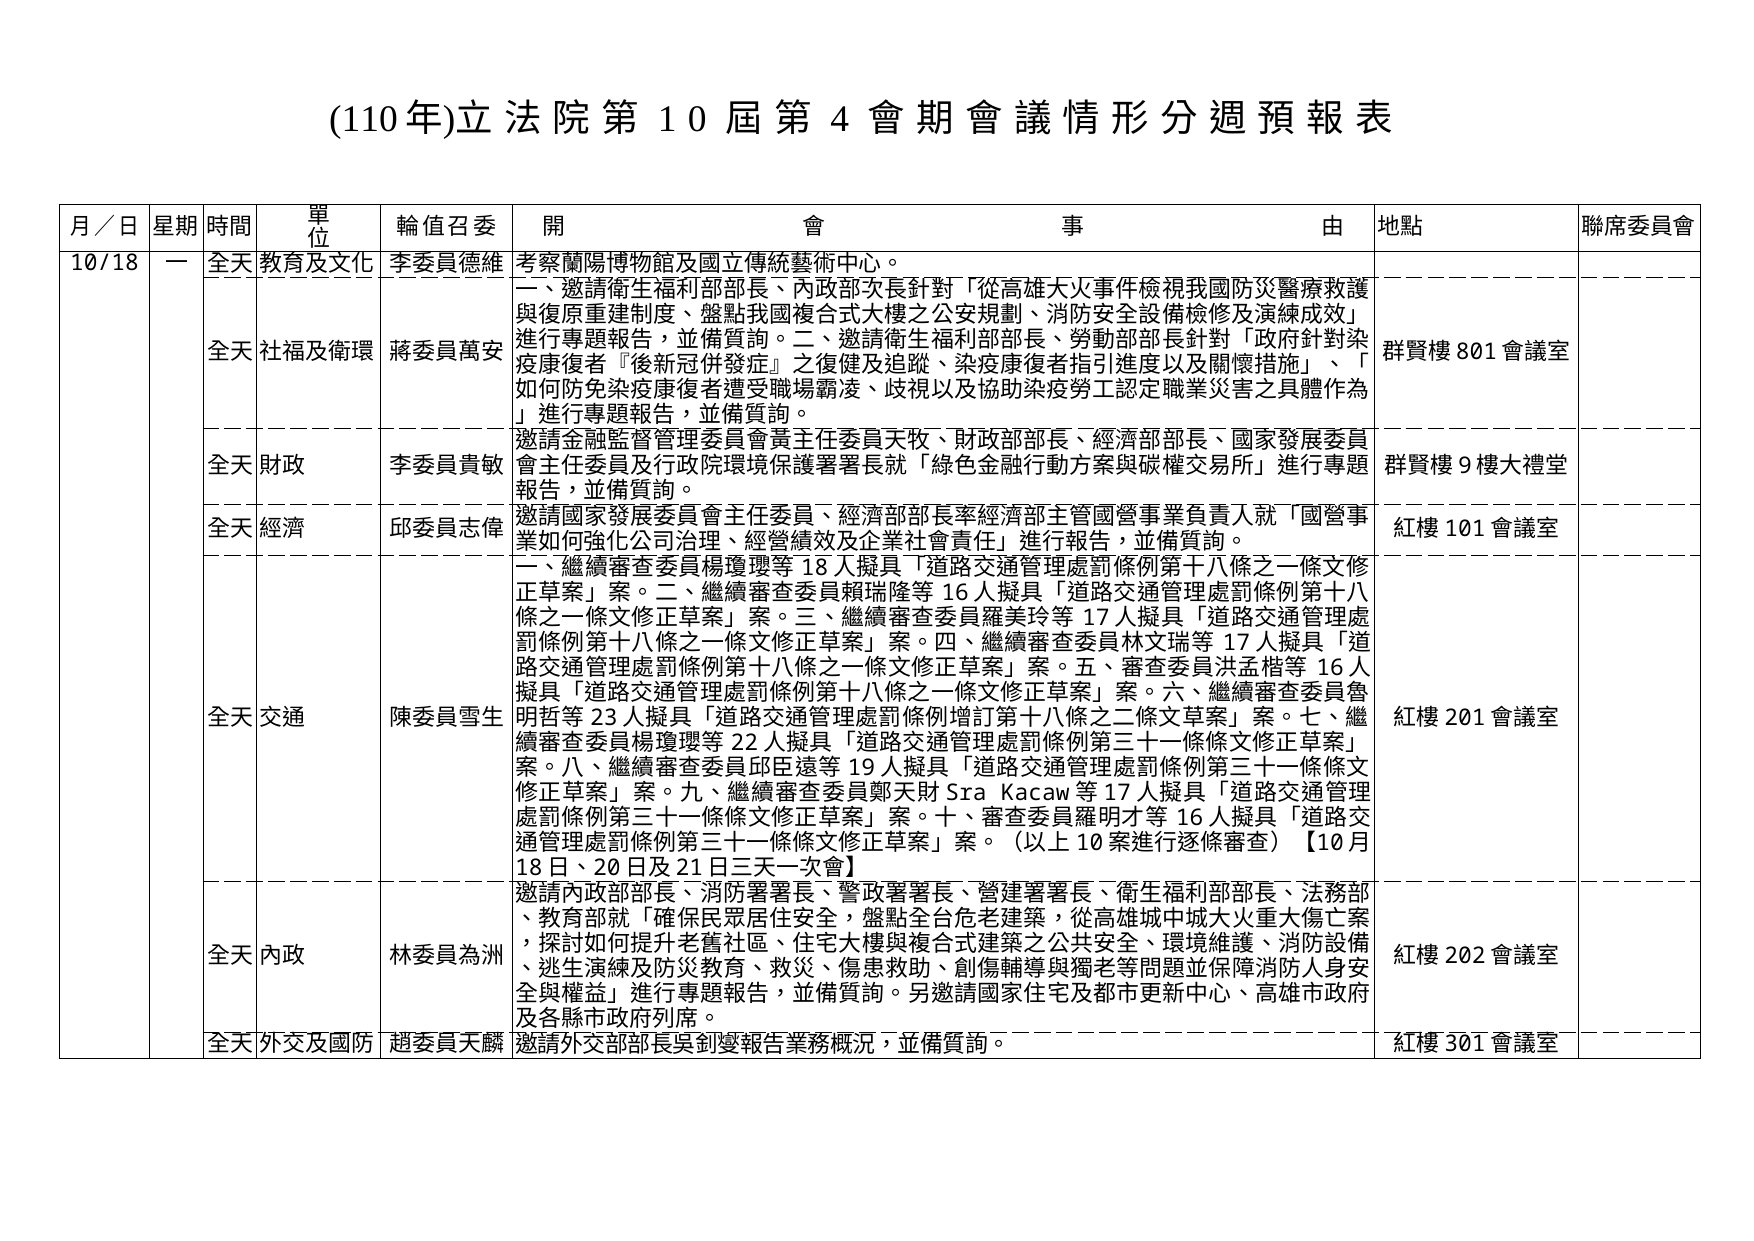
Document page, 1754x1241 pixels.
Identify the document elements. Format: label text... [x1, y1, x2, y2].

table_cell 邀請外交部部長吳釗燮報告業務概況，並備質詢。 [513, 1032, 1374, 1058]
table_header 星期 [150, 205, 203, 251]
table_cell [1579, 428, 1700, 504]
table_cell 一 [150, 252, 203, 1058]
table_cell 群賢樓801會議室 [1375, 277, 1578, 428]
table_cell 邀請金融監督管理委員會黃主任委員天牧、財政部部長、經濟部部長、國家發展委員會主任委員及行政院環境保護署署長就「綠色金融行動方案與碳權交易所」進行專題報告，並備質詢。 [513, 428, 1374, 504]
table_cell 蔣委員萬安 [381, 277, 512, 428]
table_cell 一、邀請衛生福利部部長、內政部次長針對「從高雄大火事件檢視我國防災醫療救護與復原重建制度、盤點我國複合式大樓之公安規劃、消防安全設備檢修及演練成效」進行專題報告，並備質詢。二、邀請衛生福利部部長、勞動部部長針對「政府針對染疫康復者『後新冠併發症』之復健及追蹤、染疫康復者指引進度以及關懷措施」、「如何防免染疫康復者遭受職場霸凌、歧視以及協助染疫勞工認定職業災害之具體作為」進行專題報告，並備質詢。 [513, 277, 1374, 428]
table_cell 內政 [257, 881, 380, 1032]
table_cell 經濟 [257, 504, 380, 555]
table_header 輪值召委 [381, 205, 512, 251]
table_cell 紅樓101會議室 [1375, 504, 1578, 555]
table_cell 社福及衛環 [257, 277, 380, 428]
table_cell 全天 [204, 504, 256, 555]
table_cell 全天 [204, 881, 256, 1032]
table_cell 外交及國防 [257, 1032, 380, 1058]
text (110年)立法院第10屆第4會期會議情形分週預報表 [314, 88, 1409, 142]
table_cell 考察蘭陽博物館及國立傳統藝術中心。 [513, 252, 1374, 277]
table_cell 全天 [204, 277, 256, 428]
table_cell [1579, 252, 1700, 277]
table_header 單 位 [257, 205, 380, 251]
table_cell 全天 [204, 428, 256, 504]
table_cell 全天 [204, 1032, 256, 1058]
table_cell [1579, 1032, 1700, 1058]
table_cell 群賢樓9樓大禮堂 [1375, 428, 1578, 504]
table_cell 邱委員志偉 [381, 504, 512, 555]
table_cell 全天 [204, 555, 256, 881]
table_cell 紅樓202會議室 [1375, 881, 1578, 1032]
table_cell 邀請內政部部長、消防署署長、警政署署長、營建署署長、衛生福利部部長、法務部、教育部就「確保民眾居住安全，盤點全台危老建築，從高雄城中城大火重大傷亡案，探討如何提升老舊社區、住宅大樓與複合式建築之公共安全、環境維護、消防設備、逃生演練及防災教育、救災、傷患救助、創傷輔導與獨老等問題並保障消防人身安全與權益」進行專題報告，並備質詢。另邀請國家住宅及都市更新中心、高雄市政府及各縣市政府列席。 [513, 881, 1374, 1032]
table_cell [1579, 881, 1700, 1032]
table_cell 全天 [204, 252, 256, 277]
table_cell [1375, 252, 1578, 277]
table_cell 紅樓201會議室 [1375, 555, 1578, 881]
table_cell 林委員為洲 [381, 881, 512, 1032]
table_cell 一、繼續審查委員楊瓊瓔等18人擬具「道路交通管理處罰條例第十八條之一條文修正草案」案。二、繼續審查委員賴瑞隆等16人擬具「道路交通管理處罰條例第十八條之一條文修正草案」案。三、繼續審查委員羅美玲等17人擬具「道路交通管理處罰條例第十八條之一條文修正草案」案。四、繼續審查委員林文瑞等17人擬具「道路交通管理處罰條例第十八條之一條文修正草案」案。五、審查委員洪孟楷等16人擬具「道路交通管理處罰條例第十八條之一條文修正草案」案。六、繼續審查委員魯明哲等23人擬具「道路交通管理處罰條例增訂第十八條之二條文草案」案。七、繼續審查委員楊瓊瓔等22人擬具「道路交通管理處罰條例第三十一條條文修正草案」案。八、繼續審查委員邱臣遠等19人擬具「道路交通管理處罰條例第三十一條條文修正草案」案。九、繼續審查委員鄭天財Sra Kacaw等17人擬具「道路交通管理處罰條例第三十一條條文修正草案」案。十、審查委員羅明才等16人擬具「道路交通管理處罰條例第三十一條條文修正草案」案。（以上10案進行逐條審查）【10月18日、20日及21日三天一次會】 [513, 555, 1374, 881]
table_cell [1579, 277, 1700, 428]
table_cell 財政 [257, 428, 380, 504]
table_cell [1579, 555, 1700, 881]
table_header 時間 [204, 205, 256, 251]
table_cell 李委員德維 [381, 252, 512, 277]
table_header 月／日 [60, 205, 149, 251]
table_cell 紅樓301會議室 [1375, 1032, 1578, 1058]
table_cell 教育及文化 [257, 252, 380, 277]
table_cell [1579, 504, 1700, 555]
table_header 地點 [1375, 205, 1578, 251]
table_header 開會事由 [513, 205, 1374, 251]
table_cell 交通 [257, 555, 380, 881]
table_cell 李委員貴敏 [381, 428, 512, 504]
table_cell 邀請國家發展委員會主任委員、經濟部部長率經濟部主管國營事業負責人就「國營事業如何強化公司治理、經營績效及企業社會責任」進行報告，並備質詢。 [513, 504, 1374, 555]
table_cell 趙委員天麟 [381, 1032, 512, 1058]
table_header 聯席委員會 [1579, 205, 1700, 251]
table_cell 10/18 [60, 252, 149, 1058]
table_cell 陳委員雪生 [381, 555, 512, 881]
